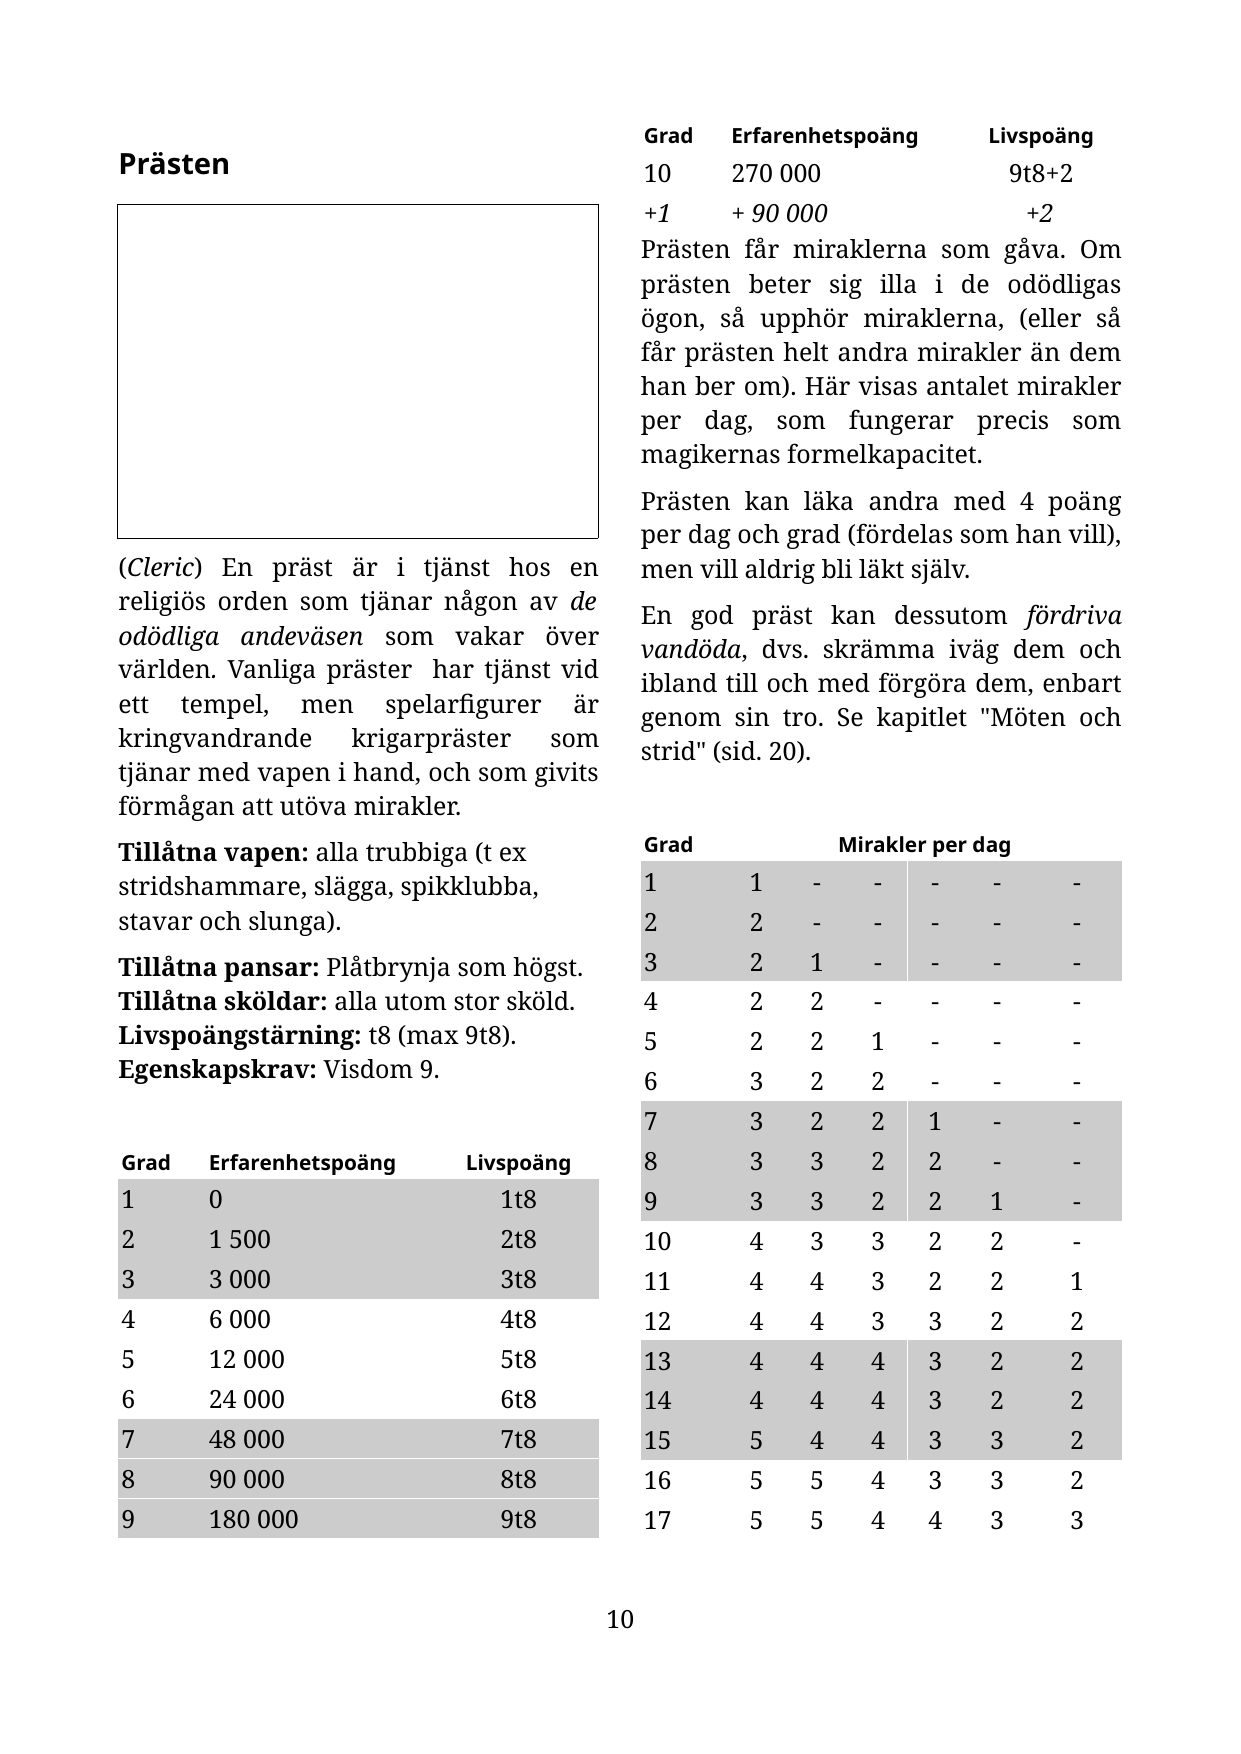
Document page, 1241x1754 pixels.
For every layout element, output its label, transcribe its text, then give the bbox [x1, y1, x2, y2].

table_cell 2 [908, 1181, 963, 1221]
table_cell 3 [908, 1460, 963, 1500]
table_cell 3 [848, 1300, 907, 1340]
table_cell 2 [963, 1221, 1031, 1260]
table_cell 2 [786, 981, 848, 1021]
table_cell 10 [641, 1221, 727, 1260]
table_cell 3 [963, 1460, 1031, 1500]
table_header Livspoäng [960, 118, 1122, 152]
table_cell 3 [641, 941, 727, 981]
table_cell 9 [118, 1499, 206, 1538]
table_cell 4 [727, 1300, 786, 1340]
table_cell 4 [848, 1420, 907, 1460]
table_cell 2 [848, 1181, 907, 1221]
table_cell - [1031, 901, 1122, 941]
table_cell 2 [908, 1221, 963, 1260]
table_cell 2 [118, 1219, 206, 1259]
table_cell 270 000 [728, 153, 960, 192]
table_cell - [848, 941, 907, 981]
text Prästen kan läka andra med 4 poäng per dag och grad (fördelas som han vill), men vill aldrig bli läkt själv. [641, 483, 1122, 585]
table_cell 5 [786, 1460, 848, 1500]
table_cell - [1031, 981, 1122, 1021]
table_cell 4 [727, 1221, 786, 1260]
table_cell 5t8 [438, 1339, 599, 1379]
table_cell 2 [727, 1021, 786, 1061]
table_header Erfarenhetspoäng [728, 118, 960, 152]
table_cell - [848, 981, 907, 1021]
table_cell - [1031, 1221, 1122, 1260]
table_cell 2 [908, 1260, 963, 1300]
table_cell 3t8 [438, 1259, 599, 1299]
table_cell 2 [1031, 1460, 1122, 1500]
table_cell 4 [848, 1340, 907, 1380]
table_cell 4 [727, 1340, 786, 1380]
table_cell - [963, 861, 1031, 901]
table_cell 5 [727, 1420, 786, 1460]
table_cell - [1031, 1021, 1122, 1061]
table_cell 2 [963, 1260, 1031, 1300]
table_cell 2 [1031, 1420, 1122, 1460]
table_cell 14 [641, 1380, 727, 1420]
table_cell - [963, 1061, 1031, 1101]
table_cell 3 [786, 1181, 848, 1221]
table_cell 2 [848, 1141, 907, 1181]
table_cell 3 [727, 1061, 786, 1101]
table_cell 4 [786, 1260, 848, 1300]
table_cell 10 [641, 153, 728, 192]
table_cell 4 [118, 1299, 206, 1339]
table_cell - [908, 901, 963, 941]
table_cell 1 [641, 861, 727, 901]
text En god präst kan dessutom fördriva vandöda, dvs. skrämma iväg dem och ibland till och med förgöra dem, enbart genom sin tro. Se kapitlet "Möten och strid" (sid. 20). [641, 598, 1122, 768]
table_cell 3 000 [206, 1259, 438, 1299]
table_cell 13 [641, 1340, 727, 1380]
text Tillåtna pansar: Plåtbrynja som högst. Tillåtna sköldar: alla utom stor sköld. Livspoängstärning: t8 (max 9t8). Egenskapskrav: Visdom 9. [118, 950, 599, 1086]
table_cell 2t8 [438, 1219, 599, 1259]
table_cell 2 [727, 901, 786, 941]
table_cell - [1031, 1141, 1122, 1181]
table_cell 1 [848, 1021, 907, 1061]
table_header Grad [641, 118, 728, 152]
table_cell - [908, 1021, 963, 1061]
table_cell 4 [908, 1500, 963, 1540]
table_cell 8 [641, 1141, 727, 1181]
table_cell 4 [786, 1340, 848, 1380]
table_cell 6 000 [206, 1299, 438, 1339]
table_cell 6 [641, 1061, 727, 1101]
table_cell 24 000 [206, 1379, 438, 1419]
table_cell 3 [908, 1300, 963, 1340]
table_cell 2 [1031, 1380, 1122, 1420]
table_cell 2 [963, 1300, 1031, 1340]
table_cell 4 [727, 1260, 786, 1300]
table_cell - [1031, 861, 1122, 901]
table_cell 12 [641, 1300, 727, 1340]
table_cell 2 [786, 1021, 848, 1061]
table_cell 8 [118, 1459, 206, 1498]
table_cell 5 [727, 1500, 786, 1540]
table_cell - [908, 981, 963, 1021]
text (Cleric) En präst är i tjänst hos en religiös orden som tjänar någon av de odödliga andeväsen som vakar över världen. Vanliga präster har tjänst vid ett tempel, men spelarfigurer är kringvandrande krigar­präster som tjänar med vapen i hand, och som givits för­måg­an att utöva mirakler. [118, 205, 599, 822]
table_cell 5 [641, 1021, 727, 1061]
table_cell - [908, 1061, 963, 1101]
table_cell - [848, 901, 907, 941]
table_cell 4 [848, 1500, 907, 1540]
text Tillåtna vapen: alla trubbiga (t ex strids­hammare, slägga, spikklubba, stavar och slunga). [118, 835, 599, 937]
table_cell 3 [848, 1221, 907, 1260]
table_cell - [963, 1141, 1031, 1181]
table_cell 1 [727, 861, 786, 901]
table_cell 1 [963, 1181, 1031, 1221]
table_header Mirakler per dag [727, 827, 1122, 861]
table_cell 15 [641, 1420, 727, 1460]
table_cell 180 000 [206, 1499, 438, 1538]
table_cell 2 [786, 1061, 848, 1101]
table_cell 2 [1031, 1340, 1122, 1380]
table_cell 3 [1031, 1500, 1122, 1540]
table_cell 3 [963, 1500, 1031, 1540]
table_cell +1 [641, 192, 728, 232]
table_cell 0 [206, 1179, 438, 1219]
table_cell 5 [118, 1339, 206, 1379]
table_cell 3 [908, 1420, 963, 1460]
table_cell - [908, 941, 963, 981]
table_cell 1 [908, 1101, 963, 1141]
table_cell 16 [641, 1460, 727, 1500]
table_cell 3 [908, 1380, 963, 1420]
subtitle Prästen [118, 143, 599, 183]
table_cell 3 [786, 1221, 848, 1260]
table_cell 4 [848, 1380, 907, 1420]
table_cell - [963, 1021, 1031, 1061]
table_cell - [963, 901, 1031, 941]
table_cell 2 [641, 901, 727, 941]
table_cell 9 [641, 1181, 727, 1221]
table_cell 17 [641, 1500, 727, 1540]
table_cell 2 [786, 1101, 848, 1141]
table_cell 3 [908, 1340, 963, 1380]
table_cell 2 [908, 1141, 963, 1181]
table_cell 7 [118, 1419, 206, 1458]
table_cell + 90 000 [728, 192, 960, 232]
table_cell +2 [960, 192, 1122, 232]
table_cell - [963, 1101, 1031, 1141]
table_cell - [786, 861, 848, 901]
table_cell - [908, 861, 963, 901]
text Prästen får miraklerna som gåva. Om prästen beter sig illa i de odödligas ögon, så upphör miraklerna, (eller så får prästen helt andra mirakler än dem han ber om). Här visas antalet mirakler per dag, som fungerar precis som magikernas formel­kap­acitet. [641, 232, 1122, 471]
table_cell - [1031, 1181, 1122, 1221]
table_cell 2 [963, 1380, 1031, 1420]
table_cell 12 000 [206, 1339, 438, 1379]
table_cell 4 [786, 1300, 848, 1340]
table_cell 2 [848, 1061, 907, 1101]
table_cell 7t8 [438, 1419, 599, 1458]
table_cell 1t8 [438, 1179, 599, 1219]
table_cell 2 [727, 941, 786, 981]
table_cell 9t8+2 [960, 153, 1122, 192]
table_header Erfarenhetspoäng [206, 1145, 438, 1179]
table_cell 48 000 [206, 1419, 438, 1458]
table_cell 11 [641, 1260, 727, 1300]
table_cell 4 [786, 1420, 848, 1460]
table_cell 3 [848, 1260, 907, 1300]
table_cell 1 [786, 941, 848, 981]
table_cell - [1031, 1101, 1122, 1141]
table_header Grad [118, 1145, 206, 1179]
table_cell 3 [727, 1141, 786, 1181]
table_cell 3 [118, 1259, 206, 1299]
table_cell 1 [118, 1179, 206, 1219]
table_cell 90 000 [206, 1459, 438, 1498]
table_cell 4t8 [438, 1299, 599, 1339]
table_cell 1 [1031, 1260, 1122, 1300]
table_cell 6 [118, 1379, 206, 1419]
table_cell - [1031, 941, 1122, 981]
table_cell 2 [1031, 1300, 1122, 1340]
table_cell 9t8 [438, 1499, 599, 1538]
table_cell - [786, 901, 848, 941]
table_cell - [1031, 1061, 1122, 1101]
table_cell 3 [727, 1101, 786, 1141]
table_cell 6t8 [438, 1379, 599, 1419]
table_cell 4 [641, 981, 727, 1021]
table_cell - [963, 941, 1031, 981]
table_cell 3 [963, 1420, 1031, 1460]
table_cell 2 [963, 1340, 1031, 1380]
table_cell 8t8 [438, 1459, 599, 1498]
table_cell 7 [641, 1101, 727, 1141]
table_cell 4 [727, 1380, 786, 1420]
table_header Livspoäng [438, 1145, 599, 1179]
table_cell - [848, 861, 907, 901]
table_cell 3 [727, 1181, 786, 1221]
table_cell 5 [786, 1500, 848, 1540]
table_header Grad [641, 827, 727, 861]
table_cell 2 [727, 981, 786, 1021]
table_cell 1 500 [206, 1219, 438, 1259]
table_cell 3 [786, 1141, 848, 1181]
table_cell 5 [727, 1460, 786, 1500]
table_cell 2 [848, 1101, 907, 1141]
table_cell - [963, 981, 1031, 1021]
table_cell 4 [786, 1380, 848, 1420]
table_cell 4 [848, 1460, 907, 1500]
